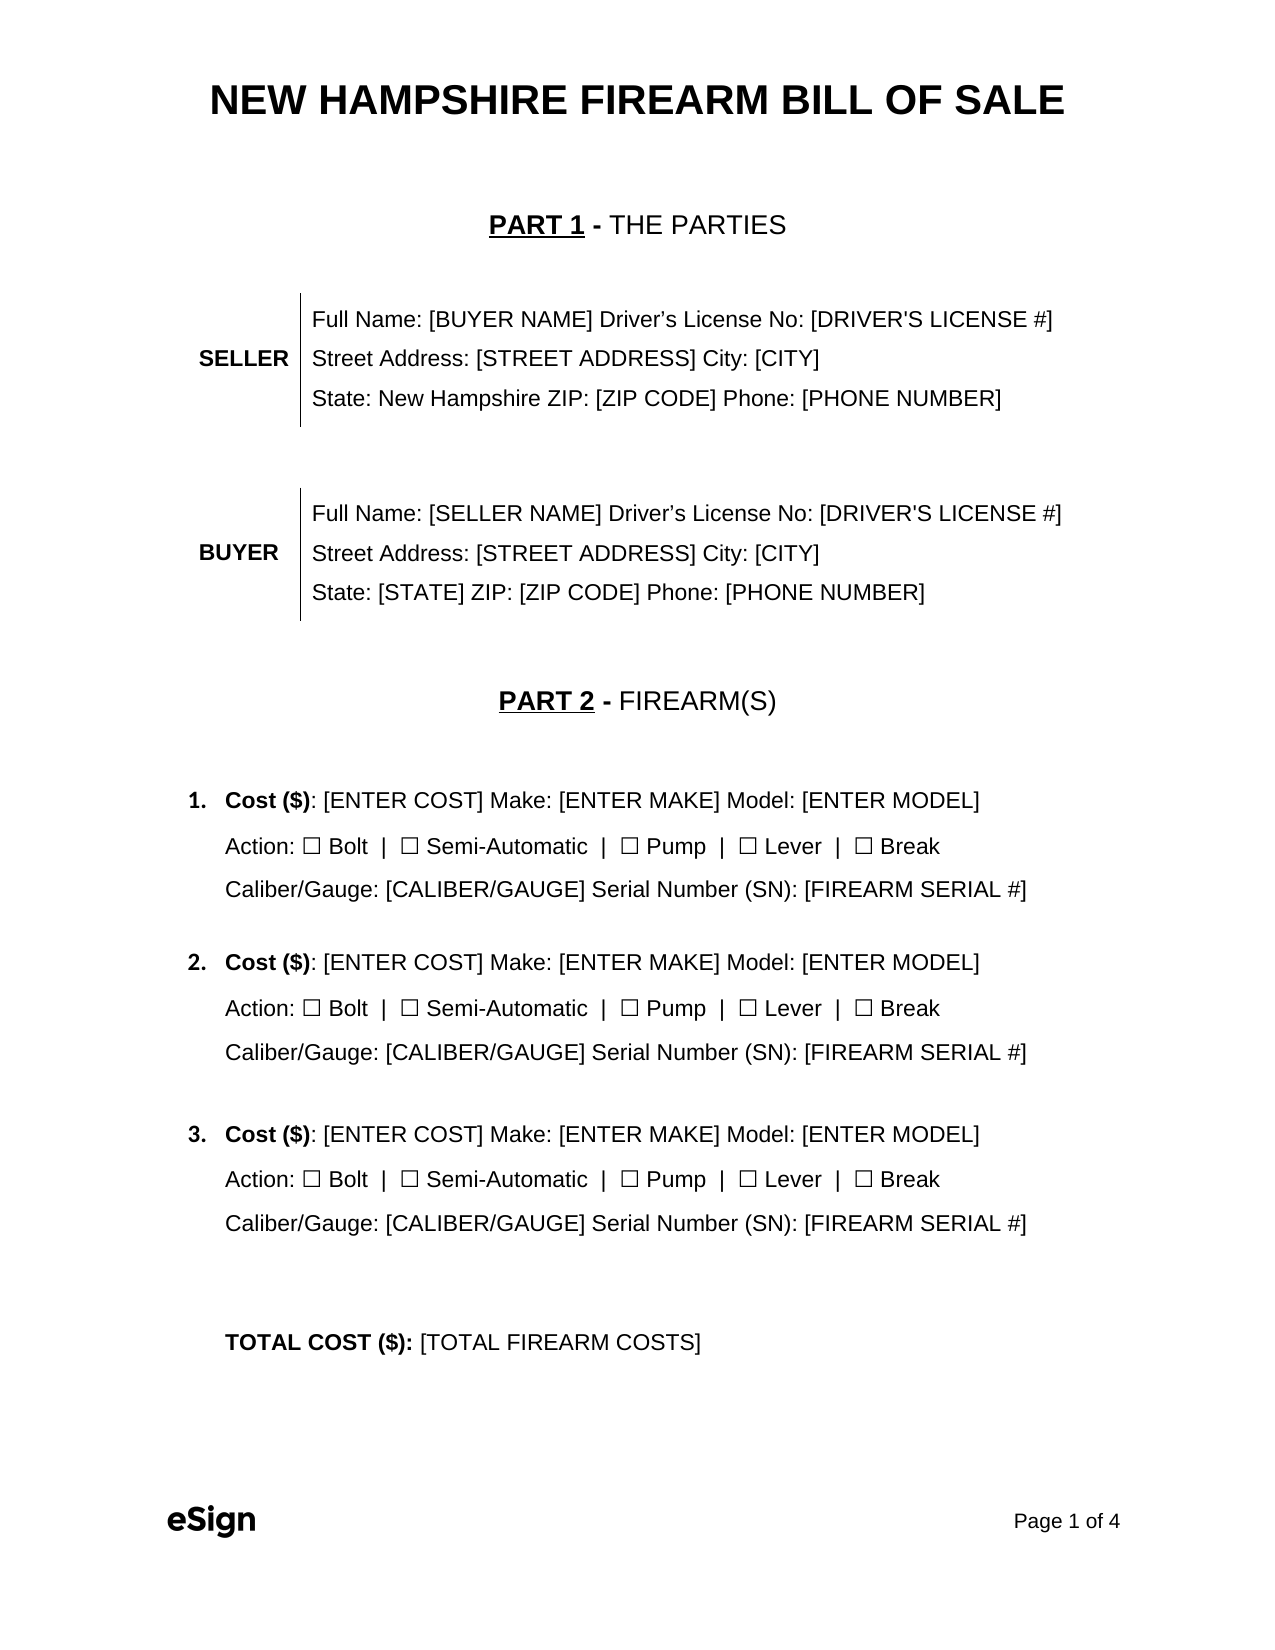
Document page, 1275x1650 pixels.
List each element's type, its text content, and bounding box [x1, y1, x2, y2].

list Action: ☐ Bolt | ☐ Semi-Automatic | ☐ Pump | ☐ Lever | ☐ Break [225, 992, 1125, 1023]
table_header BUYER [188, 488, 300, 621]
list Action: ☐ Bolt | ☐ Semi-Automatic | ☐ Pump | ☐ Lever | ☐ Break [225, 829, 1125, 861]
table_header Full Name: [BUYER NAME] Driver’s License No: [DRIVER'S LICENSE #] Street Address: [STREET ADDRESS] City: [CITY] State: New Hampshire ZIP: [ZIP CODE] Phone: [PHONE NUMBER] [301, 293, 1124, 427]
subtitle PART 2 - FIREARM(S) [150, 685, 1125, 716]
list Caliber/Gauge: [CALIBER/GAUGE] Serial Number (SN): [FIREARM SERIAL #] [225, 1210, 1125, 1237]
list Action: ☐ Bolt | ☐ Semi-Automatic | ☐ Pump | ☐ Lever | ☐ Break [225, 1163, 1125, 1195]
list Cost ($): [ENTER COST] Make: [ENTER MAKE] Model: [ENTER MODEL] [187, 784, 1125, 814]
subtitle NEW HAMPSHIRE FIREARM BILL OF SALE [150, 75, 1125, 123]
list Cost ($): [ENTER COST] Make: [ENTER MAKE] Model: [ENTER MODEL] [187, 1118, 1125, 1148]
subtitle PART 1 - THE PARTIES [150, 209, 1125, 240]
list Caliber/Gauge: [CALIBER/GAUGE] Serial Number (SN): [FIREARM SERIAL #] [225, 876, 1125, 903]
subtitle TOTAL COST ($): [TOTAL FIREARM COSTS] [225, 1329, 1125, 1355]
table_header SELLER [188, 293, 300, 427]
table_header Full Name: [SELLER NAME] Driver’s License No: [DRIVER'S LICENSE #] Street Address: [STREET ADDRESS] City: [CITY] State: [STATE] ZIP: [ZIP CODE] Phone: [PHONE NUMBER] [301, 488, 1124, 621]
list Cost ($): [ENTER COST] Make: [ENTER MAKE] Model: [ENTER MODEL] [187, 946, 1125, 977]
list Caliber/Gauge: [CALIBER/GAUGE] Serial Number (SN): [FIREARM SERIAL #] [225, 1039, 1125, 1065]
